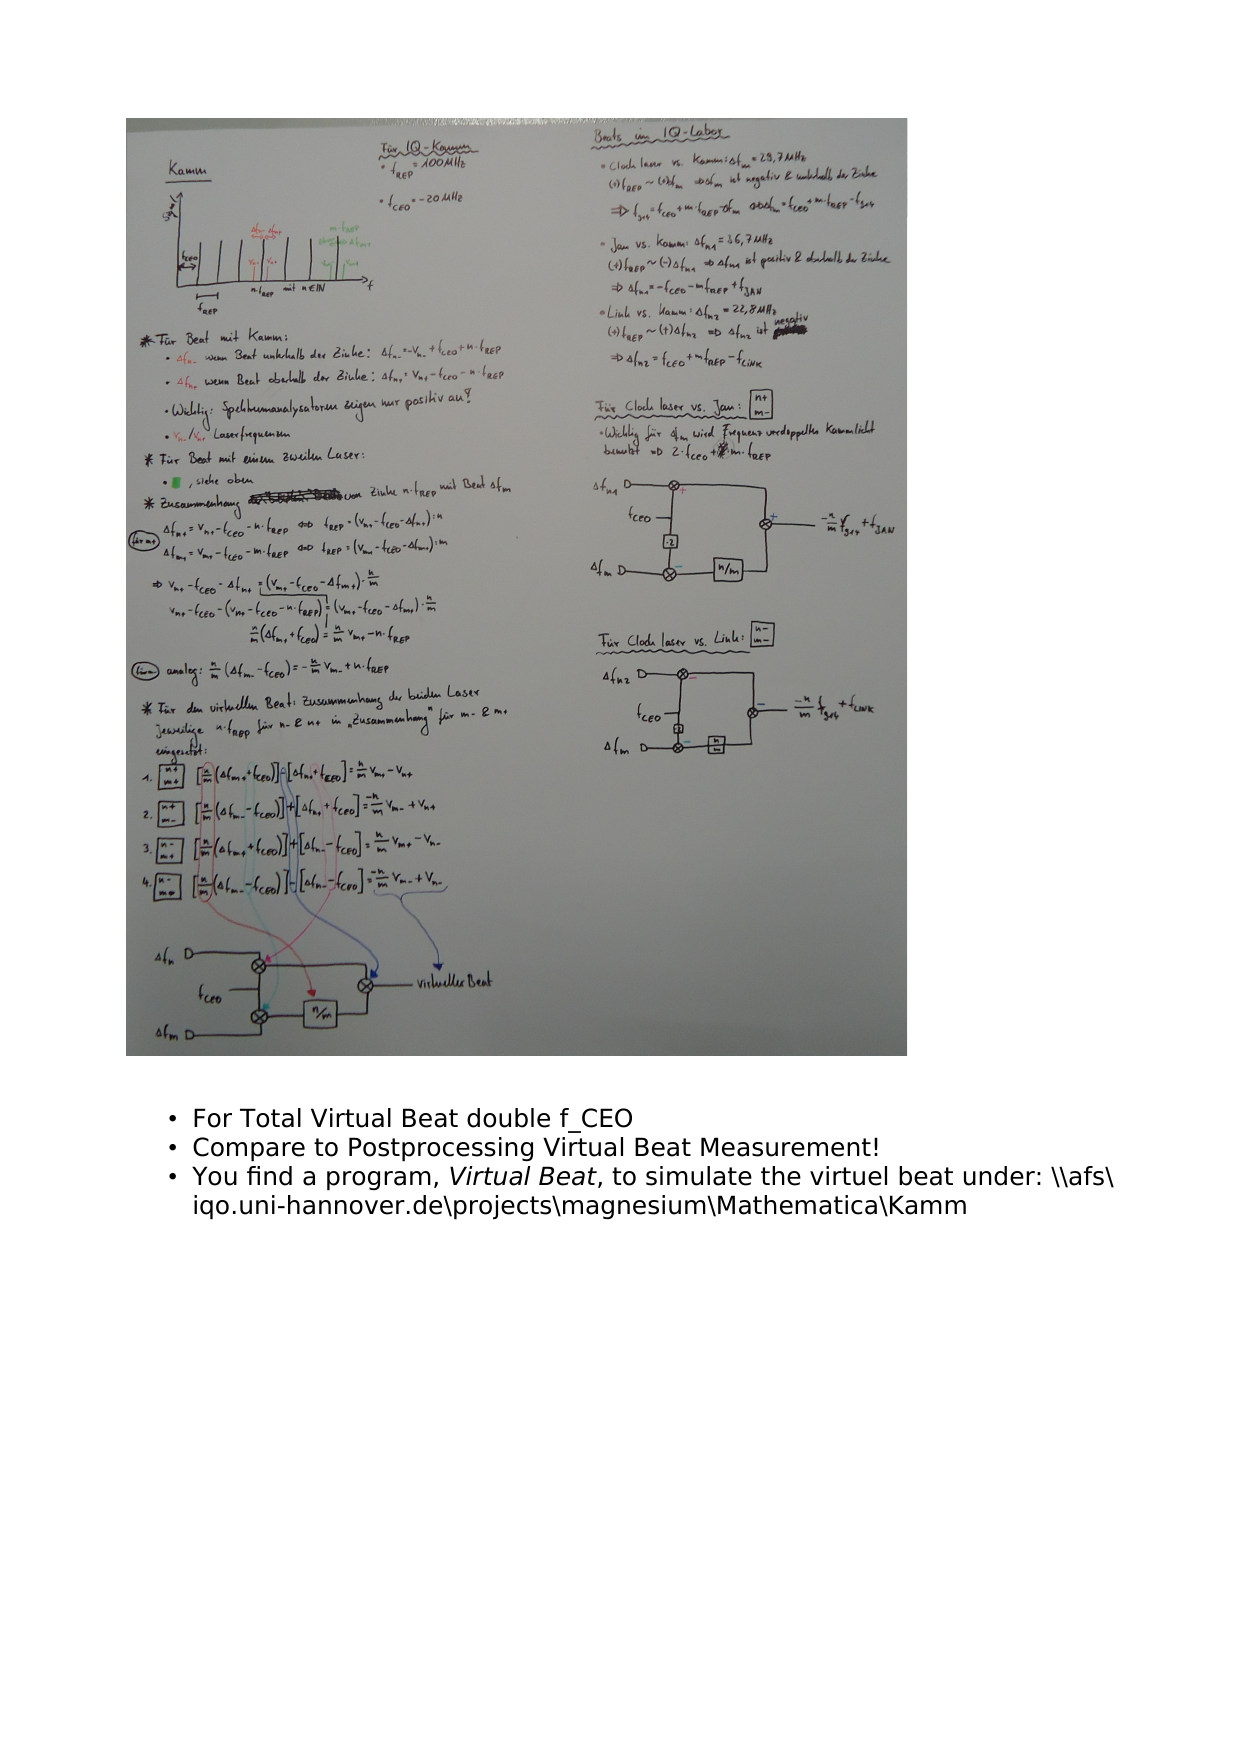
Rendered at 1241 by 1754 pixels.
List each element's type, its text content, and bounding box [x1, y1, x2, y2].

list For Total Virtual Beat double f_CEO [177, 1104, 1122, 1133]
text [118, 118, 1122, 1062]
list You find a program, Virtual Beat, to simulate the virtuel beat under: \\afs\iqo.uni-hannover.de\projects\magnesium\Mathematica\Kamm [177, 1162, 1122, 1220]
picture [126, 118, 908, 1056]
list Compare to Postprocessing Virtual Beat Measurement! [177, 1133, 1122, 1162]
